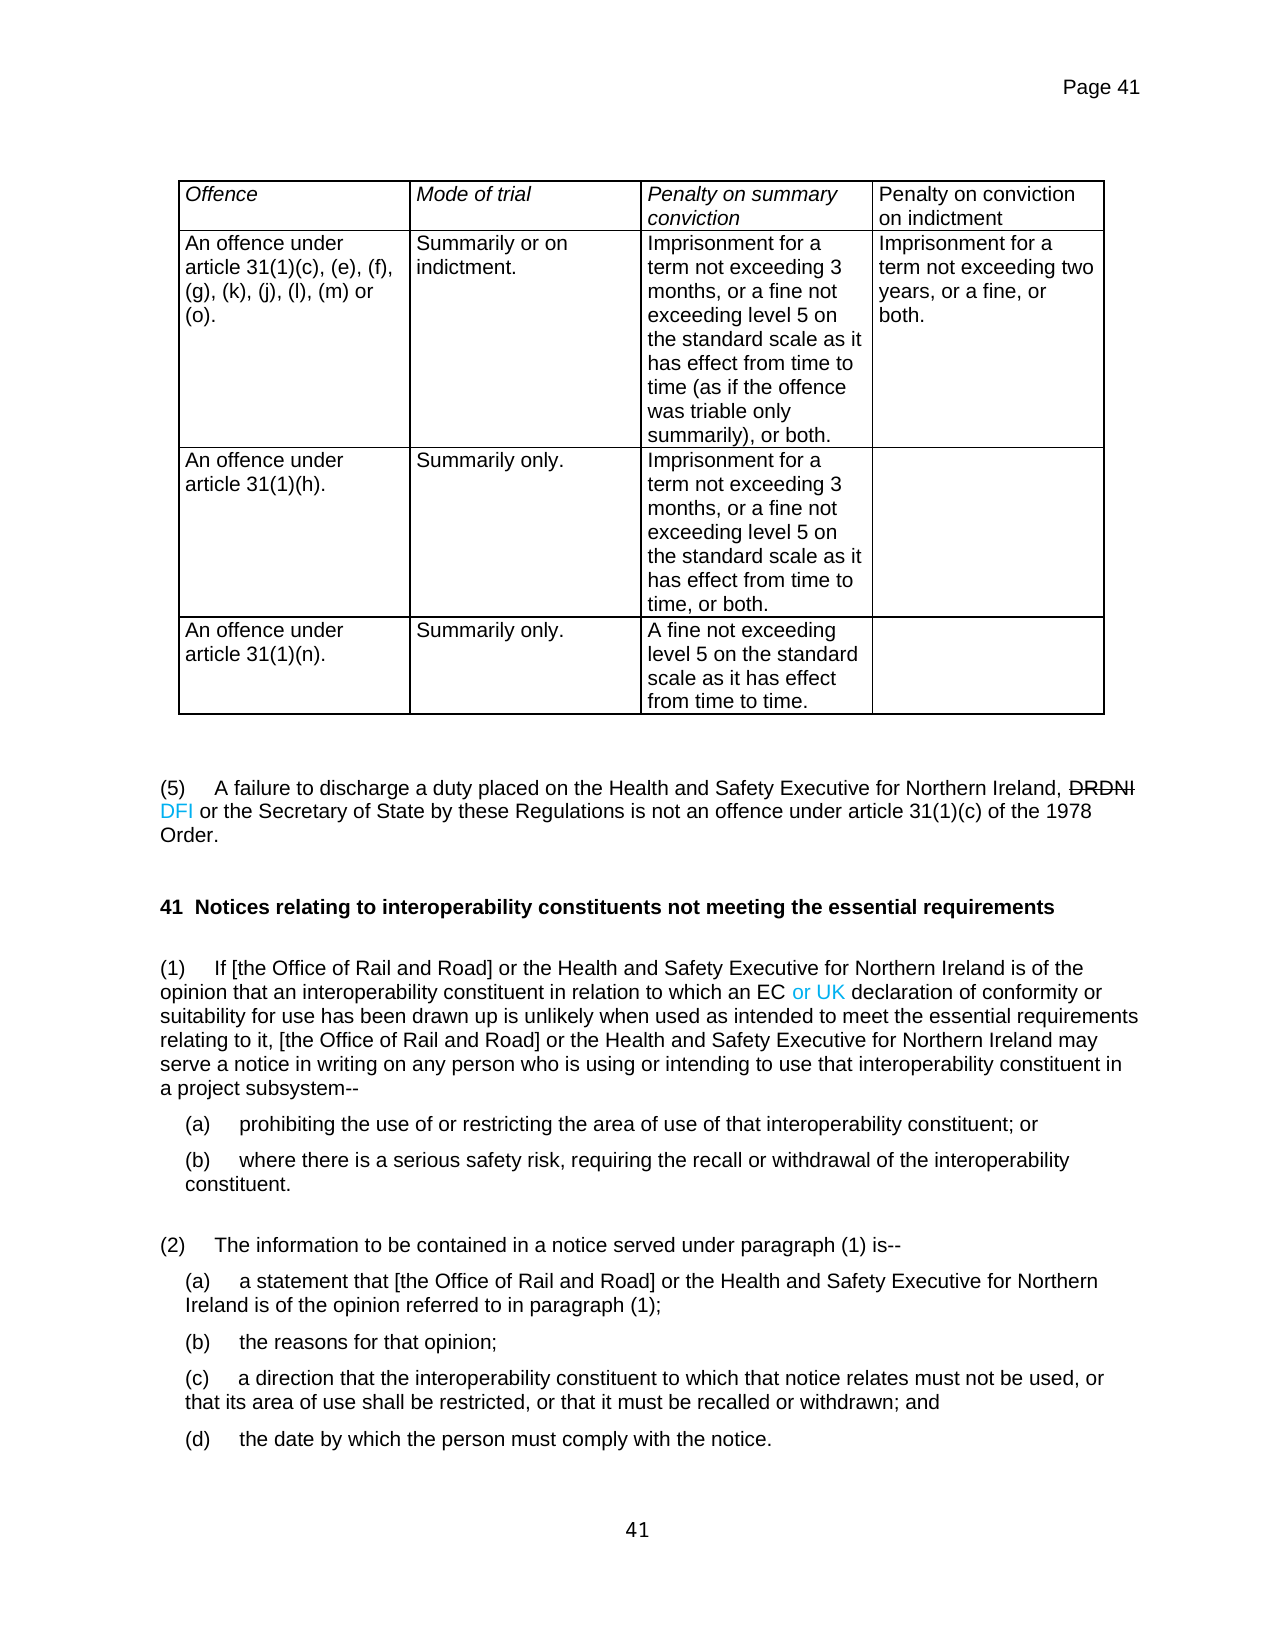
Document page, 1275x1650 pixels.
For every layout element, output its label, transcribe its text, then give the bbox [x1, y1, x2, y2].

table_cell [873, 618, 1103, 713]
table_cell Summarily or on indictment. [411, 231, 640, 447]
table_cell Summarily only. [411, 618, 640, 713]
table_cell Penalty on summary conviction [642, 182, 872, 229]
table_cell [179, 739, 410, 763]
table_cell [410, 715, 641, 739]
table_cell Penalty on conviction on indictment [873, 182, 1103, 229]
table_cell A fine not exceeding level 5 on the standard scale as it has effect from time to time. [642, 618, 872, 713]
table_cell An offence under article 31(1)(n). [180, 618, 409, 713]
table_cell [1105, 230, 1122, 447]
table_cell [410, 739, 641, 763]
table_cell Imprisonment for a term not exceeding 3 months, or a fine not exceeding level 5 on the standard scale as it has effect from time to time (as if the offence was triable only summarily), or both. [642, 231, 872, 447]
table_cell [873, 715, 1104, 739]
table_cell An offence under article 31(1)(h). [180, 448, 409, 616]
text (d) the date by which the person must comply with the notice. [185, 1426, 1140, 1450]
table_cell [873, 739, 1104, 763]
table_cell [160, 739, 179, 763]
table_cell [873, 448, 1103, 616]
table_cell [1104, 713, 1122, 739]
table_cell [1104, 739, 1122, 763]
text (1) If [the Office of Rail and Road] or the Health and Safety Executive for Northern Ireland is of the opinion that an interoperability constituent in relation to which an EC or UK declaration of conformity or suitability for use has been drawn up is unlikely when used as intended to meet the essential requirements relating to it, [the Office of Rail and Road] or the Health and Safety Executive for Northern Ireland may serve a notice in writing on any person who is using or intending to use that interoperability constituent in a project subsystem-- [160, 956, 1140, 1099]
text (a) prohibiting the use of or restricting the area of use of that interoperability constituent; or [185, 1112, 1140, 1136]
table_cell [641, 739, 872, 763]
text (c) a direction that the interoperability constituent to which that notice relates must not be used, or that its area of use shall be restricted, or that it must be recalled or withdrawn; and [185, 1366, 1140, 1414]
table_cell Mode of trial [411, 182, 640, 229]
table_cell An offence under article 31(1)(c), (e), (f), (g), (k), (j), (l), (m) or (o). [180, 231, 409, 447]
table_cell Imprisonment for a term not exceeding two years, or a fine, or both. [873, 231, 1103, 447]
table_cell [160, 180, 178, 229]
text (2) The information to be contained in a notice served under paragraph (1) is-- [160, 1233, 1140, 1257]
text (b) the reasons for that opinion; [185, 1329, 1140, 1353]
table_cell Summarily only. [411, 448, 640, 616]
table_cell [641, 715, 872, 739]
table_cell [160, 713, 179, 739]
table_cell Imprisonment for a term not exceeding 3 months, or a fine not exceeding level 5 on the standard scale as it has effect from time to time, or both. [642, 448, 872, 616]
table_cell Offence [180, 182, 409, 229]
text 41 Notices relating to interoperability constituents not meeting the essential requirements [160, 895, 1140, 919]
table_cell [1105, 447, 1122, 616]
table_cell [160, 230, 178, 447]
table_cell [1105, 616, 1122, 713]
table_cell [1105, 180, 1122, 229]
text (5) A failure to discharge a duty placed on the Health and Safety Executive for Northern Ireland, DRDNI DFI or the Secretary of State by these Regulations is not an offence under article 31(1)(c) of the 1978 Order. [160, 775, 1140, 847]
text (b) where there is a serious safety risk, requiring the recall or withdrawal of the interoperability constituent. [185, 1148, 1140, 1196]
table_cell [160, 616, 178, 713]
table_cell [160, 447, 178, 616]
text (a) a statement that [the Office of Rail and Road] or the Health and Safety Executive for Northern Ireland is of the opinion referred to in paragraph (1); [185, 1269, 1140, 1317]
table_cell [179, 715, 410, 739]
